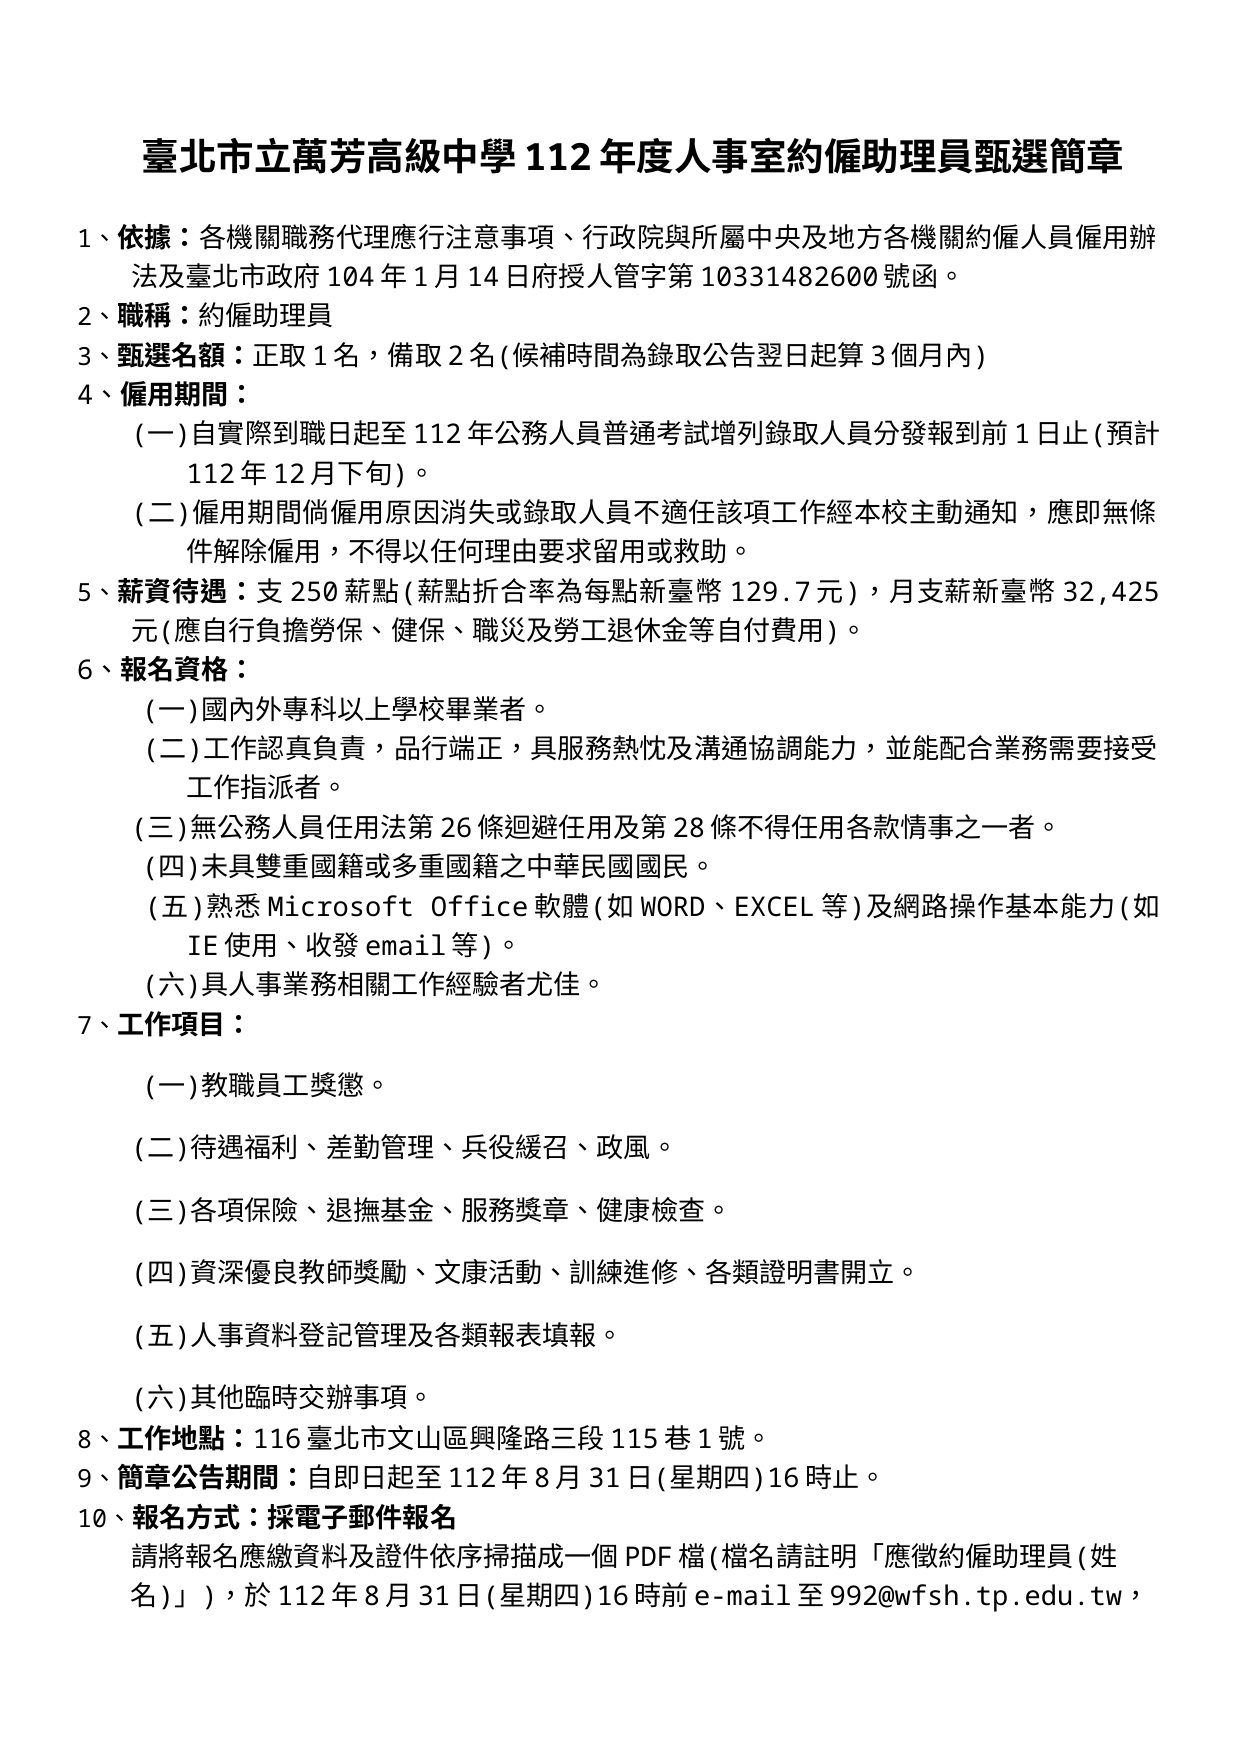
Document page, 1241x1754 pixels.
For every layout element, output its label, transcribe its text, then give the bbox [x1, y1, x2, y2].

list 僱用期間： [77, 373, 1160, 412]
list 工作項目： [77, 1003, 1160, 1042]
text (四)資深優良教師獎勵、文康活動、訓練進修、各類證明書開立。 [131, 1229, 1163, 1292]
list 工作地點：116臺北市文山區興隆路三段115巷1號。 [77, 1417, 1160, 1456]
text (四)未具雙重國籍或多重國籍之中華民國國民。 [77, 845, 1160, 884]
text 請將報名應繳資料及證件依序掃描成一個PDF檔(檔名請註明「應徵約僱助理員(姓名)」)，於112年8月31日(星期四)16時前e-mail至992@wfsh.tp.edu.tw， [77, 1535, 1163, 1614]
text (六)具人事業務相關工作經驗者尤佳。 [77, 963, 1160, 1003]
list 甄選名額：正取1名，備取2名(候補時間為錄取公告翌日起算3個月內) [77, 333, 1160, 373]
list 薪資待遇：支250薪點(薪點折合率為每點新臺幣129.7元)，月支薪新臺幣32,425元(應自行負擔勞保、健保、職災及勞工退休金等自付費用)。 [77, 569, 1160, 648]
text (五)熟悉Microsoft Office軟體(如WORD、EXCEL等)及網路操作基本能力(如IE使用、收發email等)。 [77, 884, 1160, 963]
list 職稱：約僱助理員 [77, 294, 1160, 333]
list 依據：各機關職務代理應行注意事項、行政院與所屬中央及地方各機關約僱人員僱用辦法及臺北市政府104年1月14日府授人管字第10331482600號函。 [77, 216, 1160, 294]
text (二)僱用期間倘僱用原因消失或錄取人員不適任該項工作經本校主動通知，應即無條件解除僱用，不得以任何理由要求留用或救助。 [131, 491, 1160, 569]
text (三)各項保險、退撫基金、服務獎章、健康檢查。 [131, 1167, 1163, 1229]
list 報名資格： [77, 648, 1160, 688]
text (一)自實際到職日起至112年公務人員普通考試增列錄取人員分發報到前1日止(預計112年12月下旬)。 [131, 412, 1160, 491]
text (一)教職員工獎懲。 [77, 1042, 1163, 1104]
list 簡章公告期間：自即日起至112年8月31日(星期四)16時止。 [77, 1456, 1160, 1496]
text (二)待遇福利、差勤管理、兵役緩召、政風。 [131, 1104, 1163, 1167]
text (二)工作認真負責，品行端正，具服務熱忱及溝通協調能力，並能配合業務需要接受工作指派者。 [77, 727, 1160, 806]
text (三)無公務人員任用法第26條迴避任用及第28條不得任用各款情事之一者。 [131, 806, 1160, 845]
text (一)國內外專科以上學校畢業者。 [77, 688, 1160, 727]
text (五)人事資料登記管理及各類報表填報。 [131, 1292, 1163, 1354]
text 臺北市立萬芳高級中學112年度人事室約僱助理員甄選簡章 [102, 127, 1163, 181]
text (六)其他臨時交辦事項。 [131, 1354, 1163, 1417]
list 報名方式：採電子郵件報名 [77, 1496, 1160, 1535]
